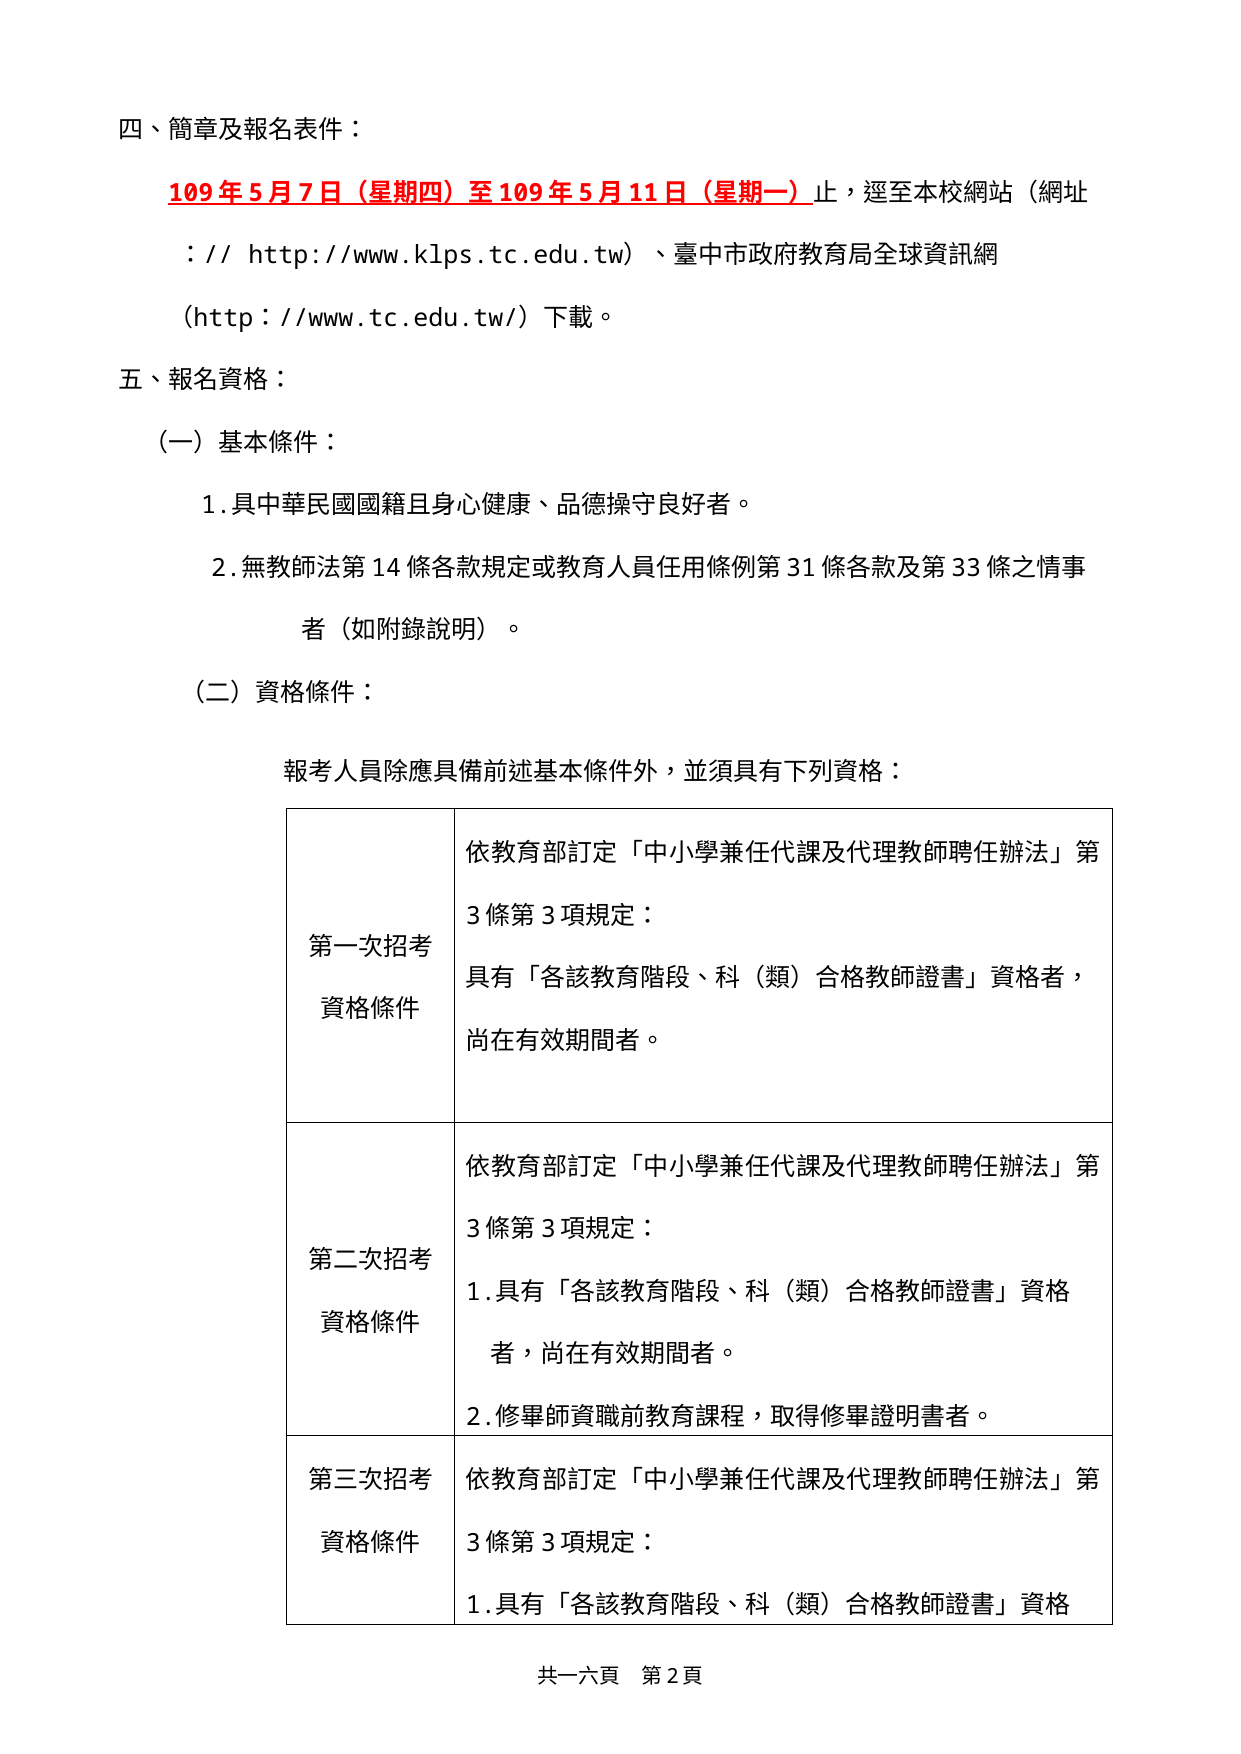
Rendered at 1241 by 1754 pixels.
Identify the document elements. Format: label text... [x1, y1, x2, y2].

text 四、簡章及報名表件： [118, 86, 1122, 148]
text 109年5月7日（星期四）至109年5月11日（星期一）止，逕至本校網站（網址 [118, 148, 1122, 211]
text 報考人員除應具備前述基本條件外，並須具有下列資格： [118, 728, 1122, 791]
table_cell 依教育部訂定「中小學兼任代課及代理教師聘任辦法」第3條第3項規定： 1.具有「各該教育階段、科（類）合格教師證書」資格 [455, 1436, 1112, 1624]
table_header 第一次招考資格條件 [287, 809, 454, 1122]
text （一）基本條件： [118, 398, 1122, 461]
text （二）資格條件： [168, 648, 1122, 711]
text 者（如附錄說明）。 [121, 586, 1122, 648]
table_cell 依教育部訂定「中小學兼任代課及代理教師聘任辦法」第3條第3項規定： 1.具有「各該教育階段、科（類）合格教師證書」資格者，尚在有效期間者。 2.修畢師資職前教育課程，取得修畢證明書者。 [455, 1123, 1112, 1435]
text ：// http://www.klps.tc.edu.tw）、臺中市政府教育局全球資訊網（http：//www.tc.edu.tw/）下載。 [118, 211, 1122, 336]
text 2.無教師法第14條各款規定或教育人員任用條例第31條各款及第33條之情事 [121, 523, 1122, 586]
table_cell 第二次招考資格條件 [287, 1123, 454, 1435]
text 五、報名資格： [118, 336, 1122, 398]
table_cell 第三次招考 資格條件 [287, 1436, 454, 1624]
text 1.具中華民國國籍且身心健康、品德操守良好者。 [121, 461, 1122, 523]
table_header 依教育部訂定「中小學兼任代課及代理教師聘任辦法」第3條第3項規定： 具有「各該教育階段、科（類）合格教師證書」資格者，尚在有效期間者。 [455, 809, 1112, 1122]
